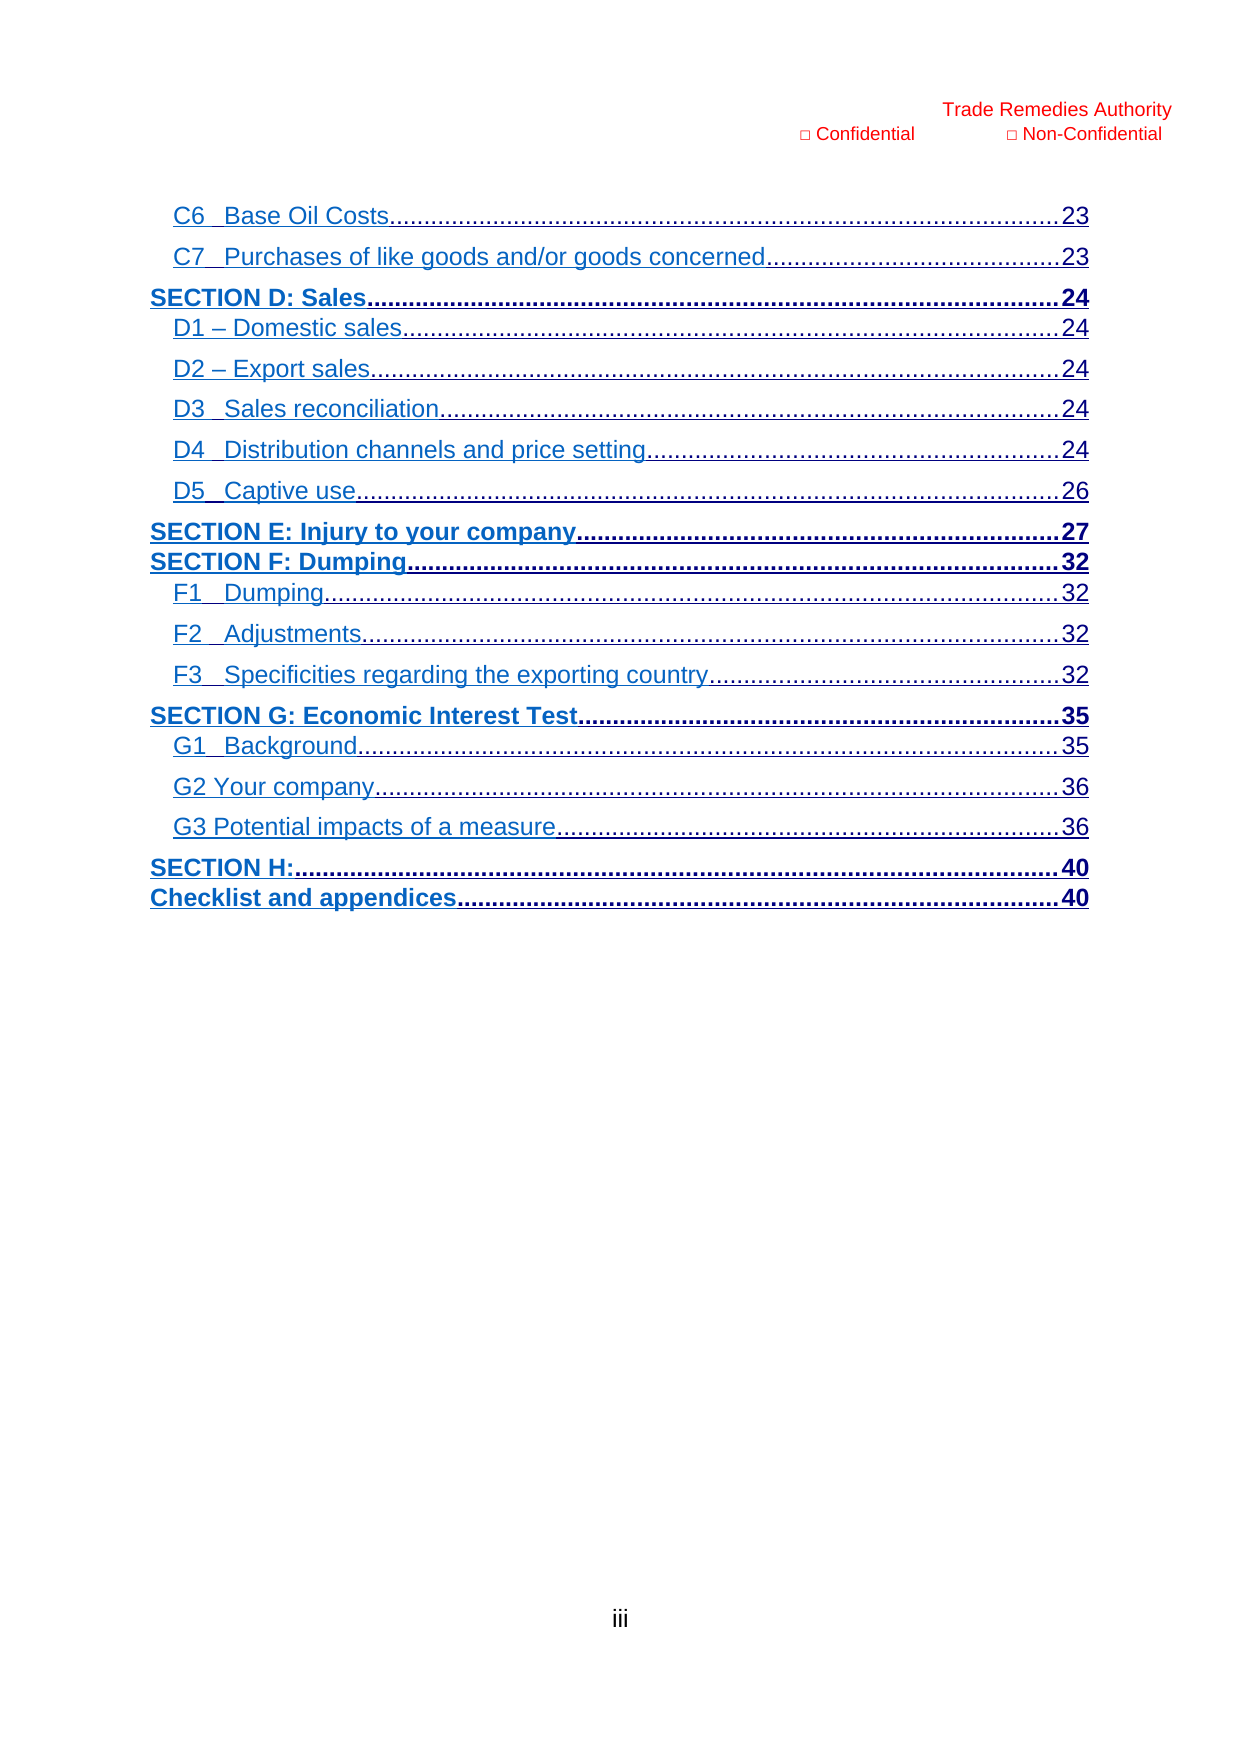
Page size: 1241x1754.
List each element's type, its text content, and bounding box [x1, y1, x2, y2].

text SECTION F: Dumping 32 [150, 547, 1090, 576]
text G1 Background 35 [173, 731, 1090, 760]
text C6 Base Oil Costs 23 [173, 201, 1090, 230]
text SECTION H: 40 [150, 853, 1090, 882]
text D3 Sales reconciliation 24 [173, 394, 1090, 423]
text D4 Distribution channels and price setting 24 [173, 435, 1090, 464]
text G2 Your company 36 [173, 772, 1090, 801]
text SECTION D: Sales 24 [150, 283, 1090, 312]
text SECTION E: Injury to your company 27 [150, 517, 1090, 546]
text SECTION G: Economic Interest Test 35 [150, 701, 1090, 729]
text F3 Specificities regarding the exporting country 32 [173, 659, 1090, 689]
text G3 Potential impacts of a measure 36 [173, 812, 1090, 841]
text F2 Adjustments 32 [173, 618, 1090, 648]
text D2 – Export sales 24 [173, 354, 1090, 382]
text D5 Captive use 26 [173, 476, 1090, 505]
text C7 Purchases of like goods and/or goods concerned 23 [173, 242, 1090, 271]
text Checklist and appendices 40 [150, 883, 1090, 912]
text D1 – Domestic sales 24 [173, 313, 1090, 342]
text F1 Dumping 32 [173, 577, 1090, 607]
